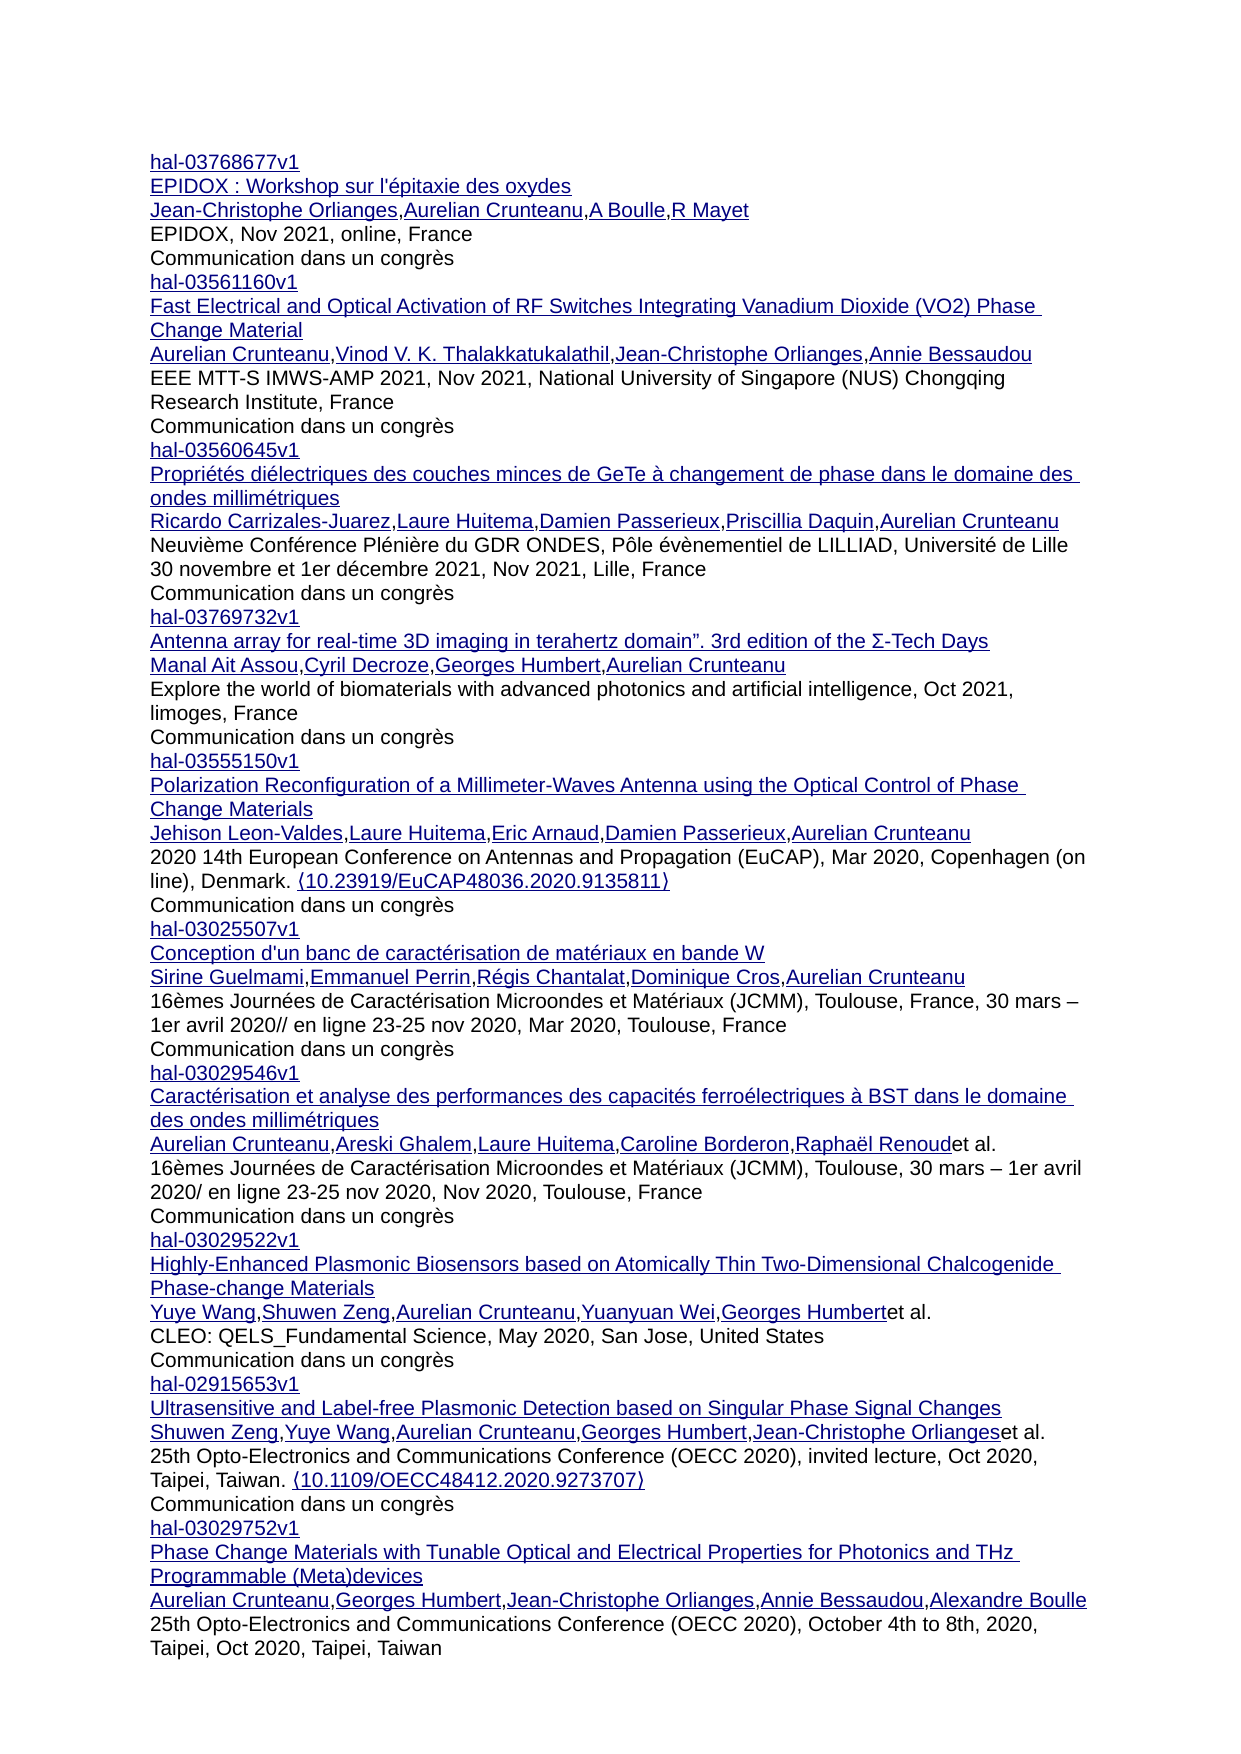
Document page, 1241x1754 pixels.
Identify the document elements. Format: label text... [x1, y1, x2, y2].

table_cell Conception d'un banc de caractérisation de matériaux en bande W Sirine Guelmami,Emmanuel Perrin,Régis Chantalat,Dominique Cros,Aurelian Crunteanu 16èmes Journées de Caractérisation Microondes et Matériaux (JCMM), Toulouse, France, 30 mars – 1er avril 2020// en ligne 23-25 nov 2020, Mar 2020, Toulouse, France Communication dans un congrès hal-03029546v1 [150, 941, 1090, 1084]
table_cell Phase Change Materials with Tunable Optical and Electrical Properties for Photonics and THz Programmable (Meta)devices Aurelian Crunteanu,Georges Humbert,Jean-Christophe Orlianges,Annie Bessaudou,Alexandre Boulle 25th Opto-Electronics and Communications Conference (OECC 2020), October 4th to 8th, 2020, Taipei, Oct 2020, Taipei, Taiwan [150, 1540, 1090, 1659]
table_cell EPIDOX : Workshop sur l'épitaxie des oxydes Jean-Christophe Orlianges,Aurelian Crunteanu,A Boulle,R Mayet EPIDOX, Nov 2021, online, France Communication dans un congrès hal-03561160v1 [150, 174, 1090, 294]
table_cell Propriétés diélectriques des couches minces de GeTe à changement de phase dans le domaine des ondes millimétriques Ricardo Carrizales-Juarez,Laure Huitema,Damien Passerieux,Priscillia Daquin,Aurelian Crunteanu Neuvième Conférence Plénière du GDR ONDES, Pôle évènementiel de LILLIAD, Université de Lille 30 novembre et 1er décembre 2021, Nov 2021, Lille, France Communication dans un congrès hal-03769732v1 [150, 461, 1090, 629]
table_cell Ultrasensitive and Label-free Plasmonic Detection based on Singular Phase Signal Changes Shuwen Zeng,Yuye Wang,Aurelian Crunteanu,Georges Humbert,Jean-Christophe Orliangeset al. 25th Opto-Electronics and Communications Conference (OECC 2020), invited lecture, Oct 2020, Taipei, Taiwan. ⟨10.1109/OECC48412.2020.9273707⟩ Communication dans un congrès hal-03029752v1 [150, 1396, 1090, 1539]
table_cell Caractérisation et analyse des performances des capacités ferroélectriques à BST dans le domaine des ondes millimétriques Aurelian Crunteanu,Areski Ghalem,Laure Huitema,Caroline Borderon,Raphaël Renoudet al. 16èmes Journées de Caractérisation Microondes et Matériaux (JCMM), Toulouse, 30 mars – 1er avril 2020/ en ligne 23-25 nov 2020, Nov 2020, Toulouse, France Communication dans un congrès hal-03029522v1 [150, 1084, 1090, 1252]
table_cell hal-03768677v1 [150, 150, 1090, 174]
table_cell Polarization Reconfiguration of a Millimeter-Waves Antenna using the Optical Control of Phase Change Materials Jehison Leon-Valdes,Laure Huitema,Eric Arnaud,Damien Passerieux,Aurelian Crunteanu 2020 14th European Conference on Antennas and Propagation (EuCAP), Mar 2020, Copenhagen (on line), Denmark. ⟨10.23919/EuCAP48036.2020.9135811⟩ Communication dans un congrès hal-03025507v1 [150, 773, 1090, 941]
table_cell Antenna array for real-time 3D imaging in terahertz domain”. 3rd edition of the Σ-Tech Days Manal Ait Assou,Cyril Decroze,Georges Humbert,Aurelian Crunteanu Explore the world of biomaterials with advanced photonics and artificial intelligence, Oct 2021, limoges, France Communication dans un congrès hal-03555150v1 [150, 629, 1090, 773]
table_cell Fast Electrical and Optical Activation of RF Switches Integrating Vanadium Dioxide (VO2) Phase Change Material Aurelian Crunteanu,Vinod V. K. Thalakkatukalathil,Jean-Christophe Orlianges,Annie Bessaudou EEE MTT-S IMWS-AMP 2021, Nov 2021, National University of Singapore (NUS) Chongqing Research Institute, France Communication dans un congrès hal-03560645v1 [150, 294, 1090, 461]
table_cell Highly-Enhanced Plasmonic Biosensors based on Atomically Thin Two-Dimensional Chalcogenide Phase-change Materials Yuye Wang,Shuwen Zeng,Aurelian Crunteanu,Yuanyuan Wei,Georges Humbertet al. CLEO: QELS_Fundamental Science, May 2020, San Jose, United States Communication dans un congrès hal-02915653v1 [150, 1252, 1090, 1396]
